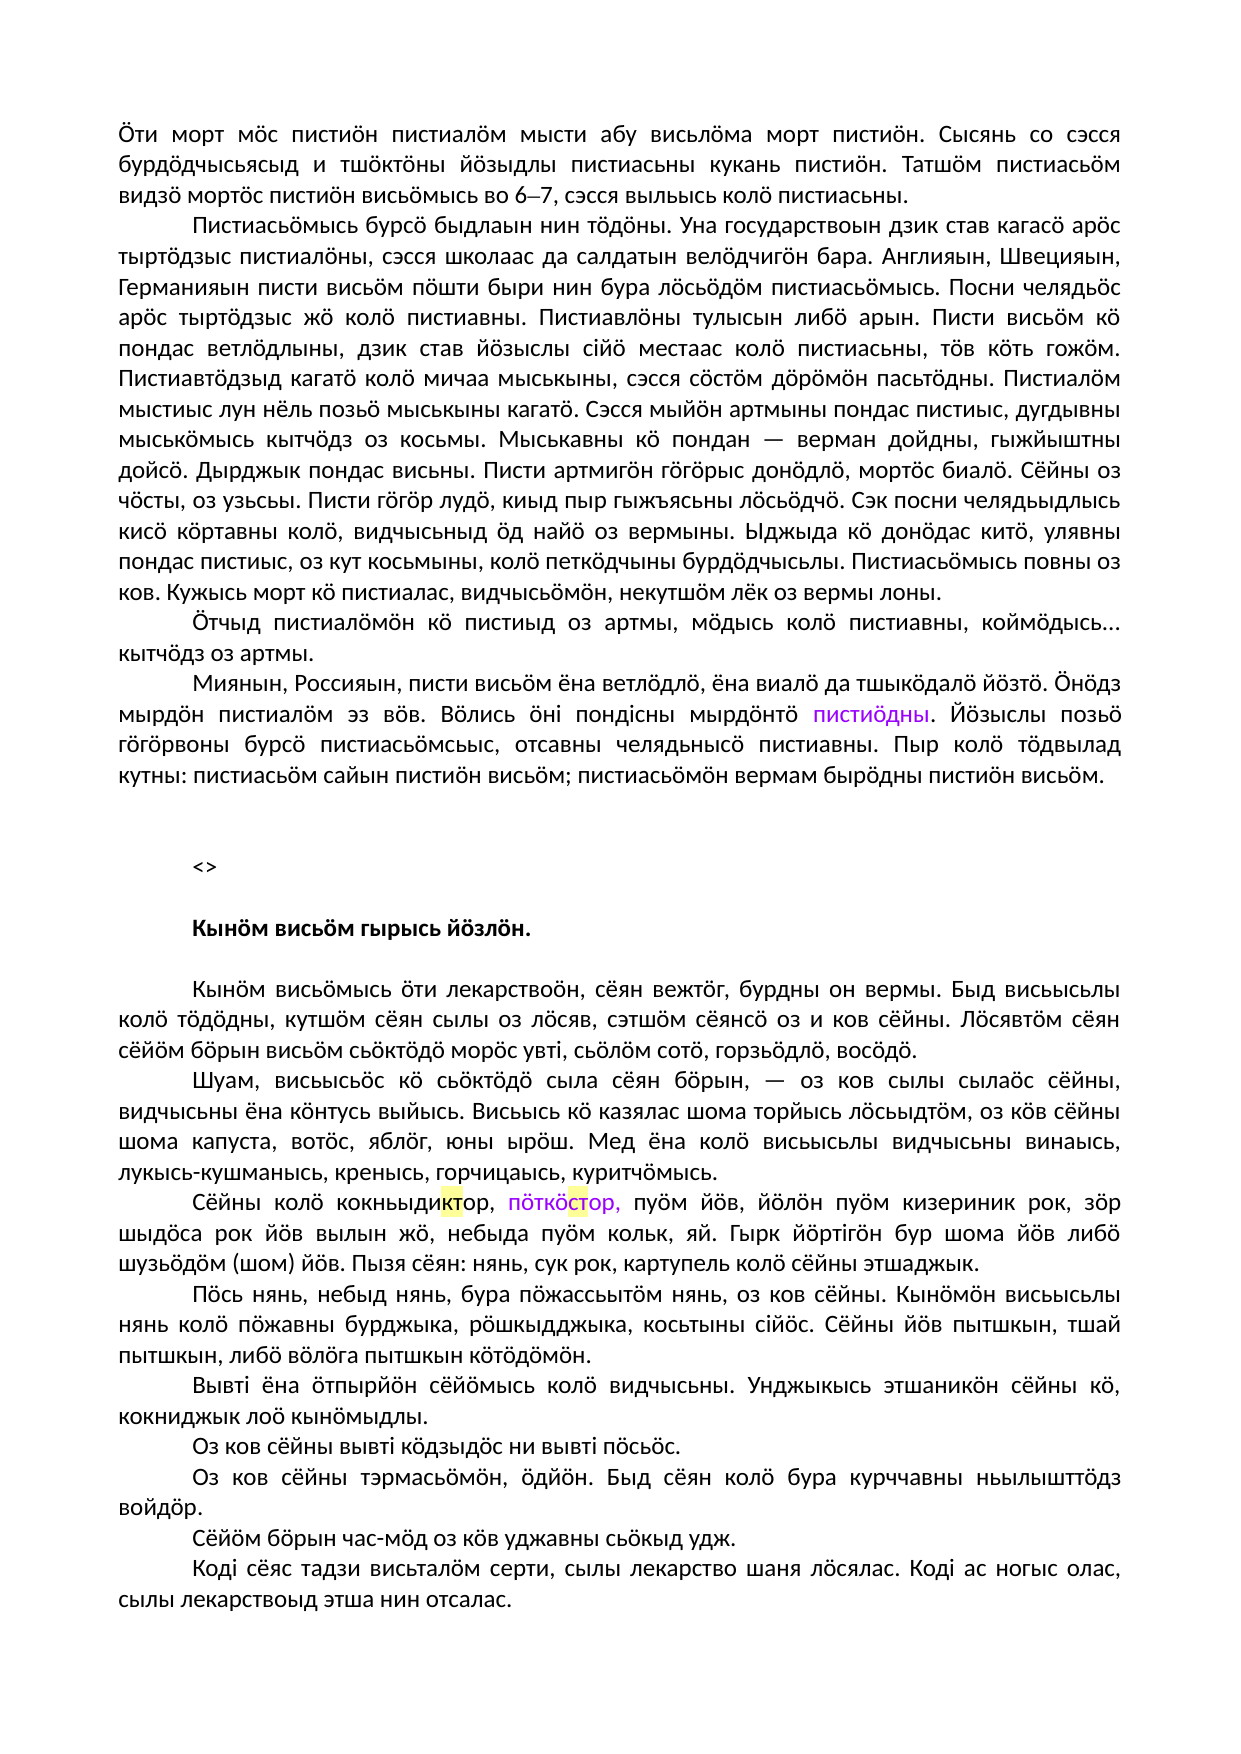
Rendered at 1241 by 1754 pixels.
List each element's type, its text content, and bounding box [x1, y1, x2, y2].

text Миянын, Россияын, писти висьӧм ёна ветлӧдлӧ, ёна виалӧ да тшыкӧдалӧ йӧзтӧ. Ӧнӧдз мырдӧн пистиалӧм эз вӧв. Вӧлись ӧні пондісны мырдӧнтӧ пистиӧдны. Йӧзыслы позьӧ гӧгӧрвоны бурсӧ пистиасьӧмсьыс, отсавны челядьнысӧ пистиавны. Пыр колӧ тӧдвылад кутны: пистиасьӧм сайын пистиӧн висьӧм; пистиасьӧмӧн вермам бырӧдны пистиӧн висьӧм. [118, 667, 1122, 789]
text Вывті ёна ӧтпырйӧн сёйӧмысь колӧ видчысьны. Унджыкысь этшаникӧн сёйны кӧ, кокниджык лоӧ кынӧмыдлы. [118, 1369, 1122, 1431]
text Сёйӧм бӧрын час-мӧд оз кӧв уджавны сьӧкыд удж. [118, 1522, 1122, 1553]
text Шуам, висьысьӧс кӧ сьӧктӧдӧ сыла сёян бӧрын, — оз ков сылы сылаӧс сёйны, видчысьны ёна кӧнтусь выйысь. Висьысь кӧ казялас шома торйысь лӧсьыдтӧм, оз кӧв сёйны шома капуста, вотӧс, яблӧг, юны ырӧш. Мед ёна колӧ висьысьлы видчысьны винаысь, лукысь-кушманысь, кренысь, горчицаысь, куритчӧмысь. [118, 1064, 1122, 1186]
text Ӧти морт мӧс пистиӧн пистиалӧм мысти абу висьлӧма морт пистиӧн. Сысянь со сэсся бурдӧдчысьясыд и тшӧктӧны йӧзыдлы пистиасьны кукань пистиӧн. Татшӧм пистиасьӧм видзӧ мортӧс пистиӧн висьӧмысь во 6–7, сэсся выльысь колӧ пистиасьны. [118, 118, 1122, 210]
text Оз ков сёйны вывті кӧдзыдӧс ни вывті пӧсьӧс. [118, 1431, 1122, 1461]
text Кынӧм висьӧмысь ӧти лекарствоӧн, сёян вежтӧг, бурдны он вермы. Быд висьысьлы колӧ тӧдӧдны, кутшӧм сёян сылы оз лӧсяв, сэтшӧм сёянсӧ оз и ков сёйны. Лӧсявтӧм сёян сёйӧм бӧрын висьӧм сьӧктӧдӧ морӧс увті, сьӧлӧм сотӧ, горзьӧдлӧ, восӧдӧ. [118, 973, 1122, 1064]
text <> [118, 851, 1122, 881]
text Оз ков сёйны тэрмасьӧмӧн, ӧдйӧн. Быд сёян колӧ бура курччавны ньылышттӧдз войдӧр. [118, 1461, 1122, 1522]
text Пистиасьӧмысь бурсӧ быдлаын нин тӧдӧны. Уна государствоын дзик став кагасӧ арӧс тыртӧдзыс пистиалӧны, сэсся школаас да салдатын велӧдчигӧн бара. Англияын, Швецияын, Германияын писти висьӧм пӧшти быри нин бура лӧсьӧдӧм пистиасьӧмысь. Посни челядьӧс арӧс тыртӧдзыс жӧ колӧ пистиавны. Пистиавлӧны тулысын либӧ арын. Писти висьӧм кӧ пондас ветлӧдлыны, дзик став йӧзыслы сійӧ местаас колӧ пистиасьны, тӧв кӧть гожӧм. Пистиавтӧдзыд кагатӧ колӧ мичаа мыськыны, сэсся сӧстӧм дӧрӧмӧн пасьтӧдны. Пистиалӧм мыстиыс лун нёль позьӧ мыськыны кагатӧ. Сэсся мыйӧн артмыны пондас пистиыс, дугдывны мыськӧмысь кытчӧдз оз косьмы. Мыськавны кӧ пондан — верман дойдны, гыжйыштны дойсӧ. Дырджык пондас висьны. Писти артмигӧн гӧгӧрыс донӧдлӧ, мортӧс биалӧ. Сёйны оз чӧсты, оз узьсьы. Писти гӧгӧр лудӧ, киыд пыр гыжъясьны лӧсьӧдчӧ. Сэк посни челядьыдлысь кисӧ кӧртавны колӧ, видчысьныд ӧд найӧ оз вермыны. Ыджыда кӧ донӧдас китӧ, улявны пондас пистиыс, оз кут косьмыны, колӧ петкӧдчыны бурдӧдчысьлы. Пистиасьӧмысь повны оз ков. Кужысь морт кӧ пистиалас, видчысьӧмӧн, некутшӧм лёк оз вермы лоны. [118, 210, 1122, 606]
text Пӧсь нянь, небыд нянь, бура пӧжассьытӧм нянь, оз ков сёйны. Кынӧмӧн висьысьлы нянь колӧ пӧжавны бурджыка, рӧшкыдджыка, косьтыны сійӧс. Сёйны йӧв пытшкын, тшай пытшкын, либӧ вӧлӧга пытшкын кӧтӧдӧмӧн. [118, 1278, 1122, 1369]
text Коді сёяс тадзи висьталӧм серти, сылы лекарство шаня лӧсялас. Коді ас ногыс олас, сылы лекарствоыд этша нин отсалас. [118, 1553, 1122, 1614]
text Ӧтчыд пистиалӧмӧн кӧ пистиыд оз артмы, мӧдысь колӧ пистиавны, коймӧдысь... кытчӧдз оз артмы. [118, 606, 1122, 667]
text Сёйны колӧ кокньыдиктор, пӧткӧстор, пуӧм йӧв, йӧлӧн пуӧм кизериник рок, зӧр шыдӧса рок йӧв вылын жӧ, небыда пуӧм кольк, яй. Гырк йӧртігӧн бур шома йӧв либӧ шузьӧдӧм (шом) йӧв. Пызя сёян: нянь, сук рок, картупель колӧ сёйны этшаджык. [118, 1186, 1122, 1278]
text Кынӧм висьӧм гырысь йӧзлӧн. [118, 912, 1122, 942]
